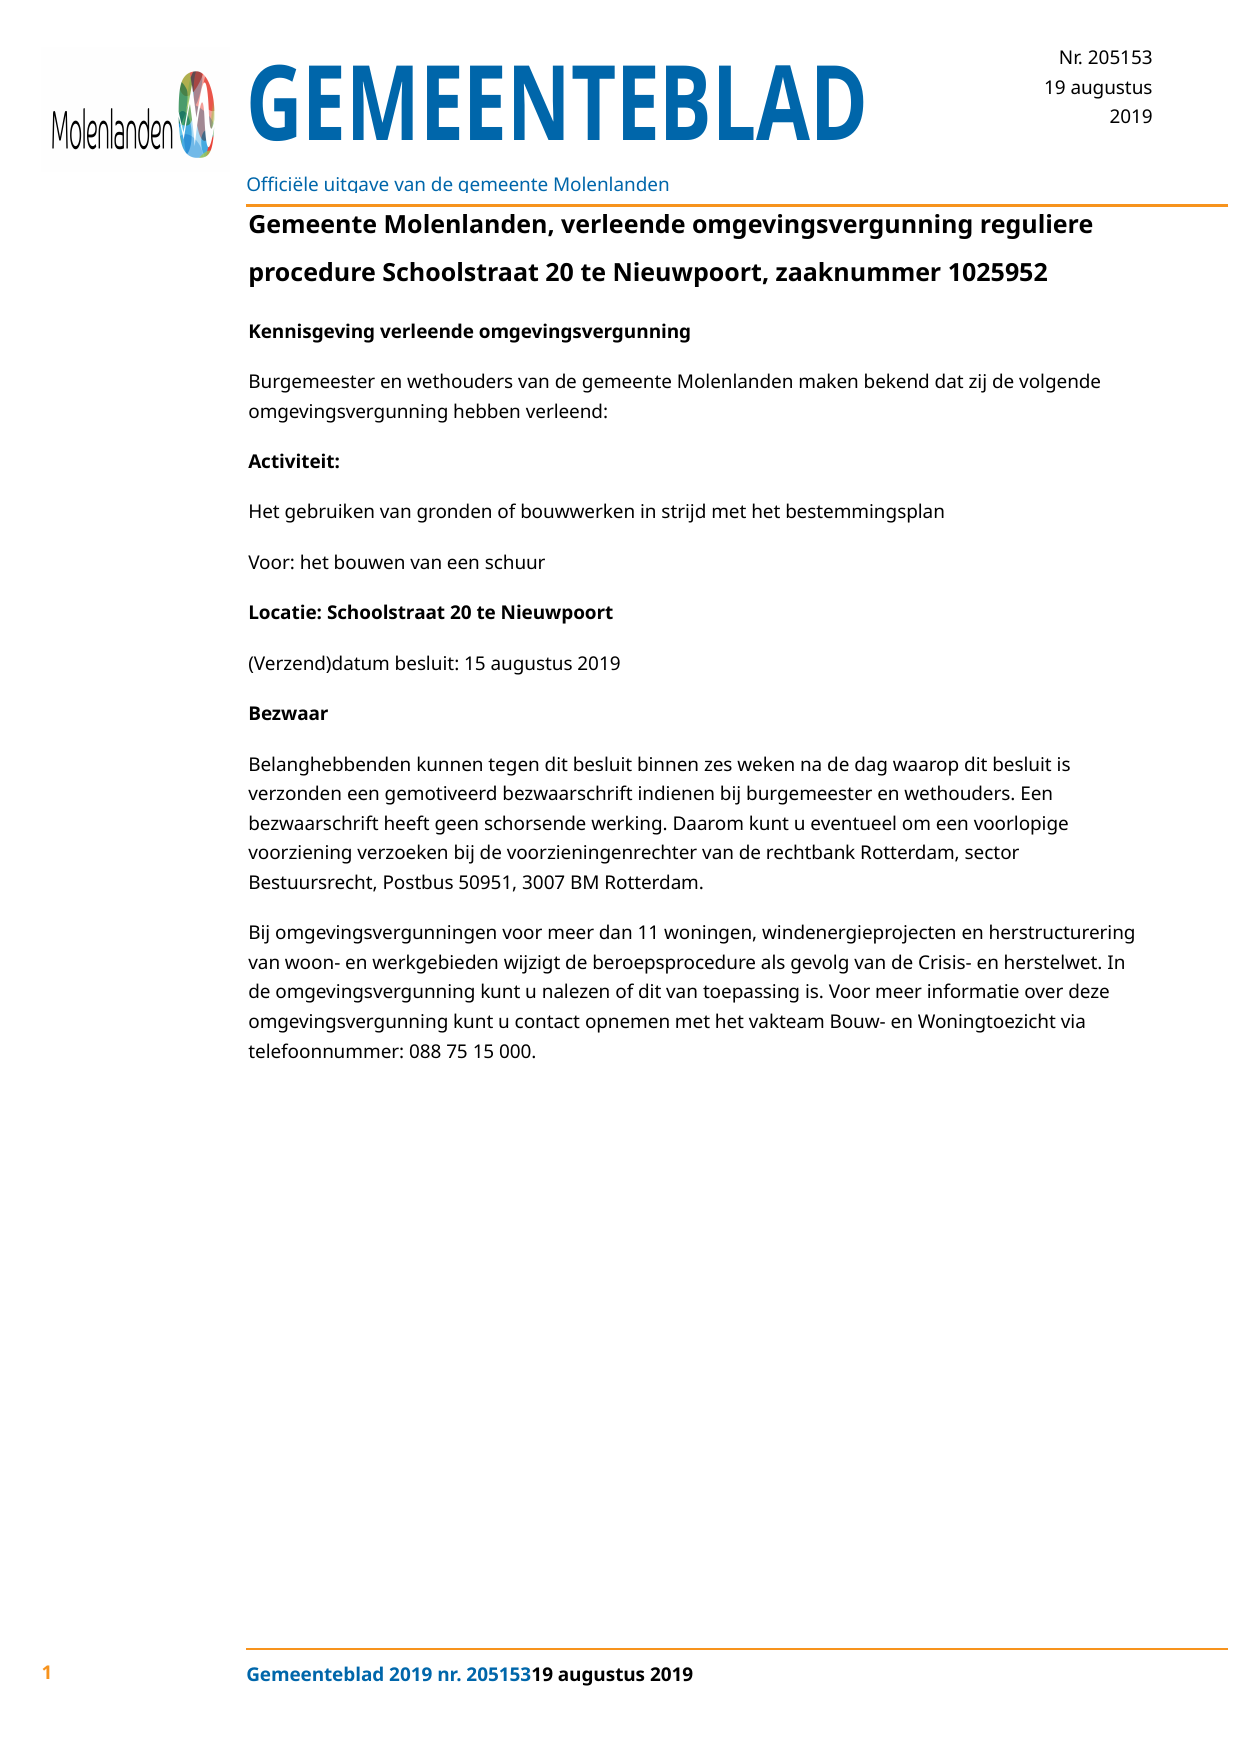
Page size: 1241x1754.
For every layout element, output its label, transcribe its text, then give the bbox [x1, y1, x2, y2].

text Belanghebbenden kunnen tegen dit besluit binnen zes weken na de dag waarop dit besluit is verzonden een gemotiveerd bezwaarschrift indienen bij burgemeester en wethouders. Een bezwaarschrift heeft geen schorsende werking. Daarom kunt u eventueel om een voorlopige voorziening verzoeken bij de voorzieningenrechter van de rechtbank Rotterdam, sector Bestuursrecht, Postbus 50951, 3007 BM Rotterdam. [248, 751, 1152, 895]
picture [41, 47, 231, 172]
text Burgemeester en wethouders van de gemeente Molenlanden maken bekend dat zij de volgende omgevingsvergunning hebben verleend: [248, 368, 1152, 424]
text Kennisgeving verleende omgevingsvergunning [248, 318, 1152, 344]
text Bij omgevingsvergunningen voor meer dan 11 woningen, windenergieprojecten en herstructurering van woon- en werkgebieden wijzigt de beroepsprocedure als gevolg van de Crisis- en herstelwet. In de omgevingsvergunning kunt u nalezen of dit van toepassing is. Voor meer informatie over deze omgevingsvergunning kunt u contact opnemen met het vakteam Bouw- en Woningtoezicht via telefoonnummer: 088 75 15 000. [248, 919, 1152, 1064]
text (Verzend)datum besluit: 15 augustus 2019 [248, 650, 1152, 676]
text Het gebruiken van gronden of bouwwerken in strijd met het bestemmingsplan [248, 499, 1152, 524]
text Gemeente Molenlanden, verleende omgevingsvergunning reguliere procedure Schoolstraat 20 te Nieuwpoort, zaaknummer 1025952 [248, 207, 1152, 288]
text Locatie: Schoolstraat 20 te Nieuwpoort [248, 599, 1152, 625]
text Bezwaar [248, 700, 1152, 726]
text Voor: het bouwen van een schuur [248, 549, 1152, 575]
text Activiteit: [248, 448, 1152, 474]
